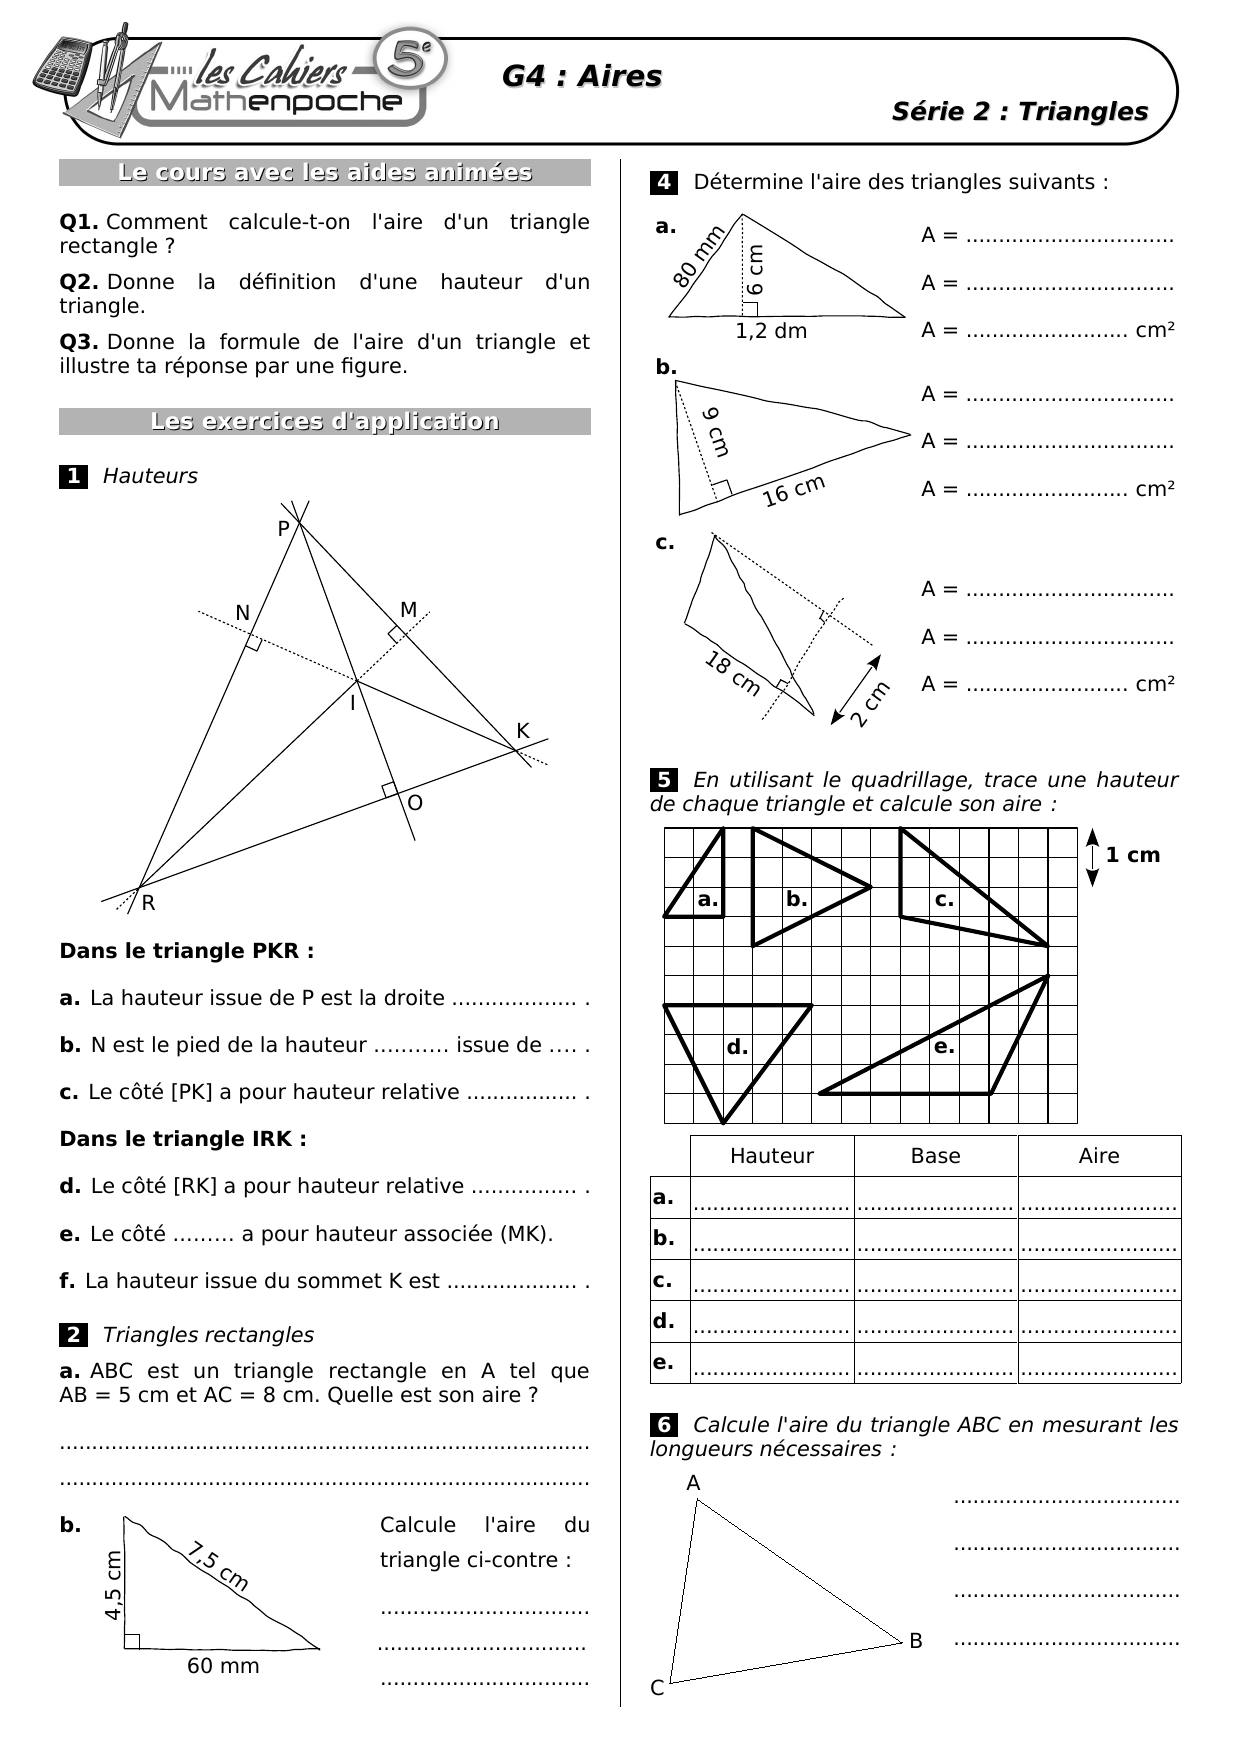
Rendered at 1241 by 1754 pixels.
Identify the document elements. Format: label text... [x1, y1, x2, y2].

list La hauteur issue de P est la droite . [59, 975, 591, 1010]
text Les exercices d'application [59, 408, 591, 435]
table_cell [691, 1177, 854, 1218]
table_cell [855, 1301, 1017, 1342]
table_cell [691, 1219, 854, 1259]
table_cell [1019, 1177, 1181, 1218]
table_cell [651, 1219, 690, 1259]
list Le côté [PK] a pour hauteur relative . [59, 1069, 591, 1104]
table_header Hauteur [691, 1136, 854, 1176]
text Dans le triangle PKR : [59, 928, 591, 963]
table_header Aire [1019, 1136, 1181, 1176]
table_cell [650, 348, 915, 524]
list ABC est un triangle rectangle en A tel que AB = 5 cm et AC = 8 cm. Quelle est son aire ? [59, 1359, 591, 1407]
text Dans le triangle IRK : [59, 1116, 591, 1152]
text Q2. Donne la définition d'une hauteur d'un triangle. [59, 270, 591, 319]
text Q3. Donne la formule de l'aire d'un triangle et illustre ta réponse par une figure. [59, 330, 591, 379]
table_header Base [855, 1136, 1017, 1176]
list Calcule l'aire du triangle ABC en mesurant les longueurs nécessaires : [649, 1413, 1181, 1461]
table_cell [1019, 1260, 1181, 1300]
table_cell [651, 1301, 690, 1342]
table_cell [1019, 1343, 1181, 1383]
table_header A = A = A = cm² [915, 207, 1181, 348]
table_cell [1019, 1301, 1181, 1342]
text Le cours avec les aides animées [59, 159, 591, 186]
table_cell [691, 1343, 854, 1383]
list Détermine l'aire des triangles suivants : [649, 159, 1181, 195]
table_cell A = A = A = cm² [915, 348, 1181, 524]
table_cell A = A = A = cm² [915, 525, 1181, 738]
list N est le pied de la hauteur issue de . [59, 1022, 591, 1057]
table_cell [691, 1260, 854, 1300]
table_cell [651, 1343, 690, 1383]
text Q1. Comment calcule-t-on l'aire d'un triangle rectangle ? [59, 210, 591, 258]
table_cell [651, 1260, 690, 1300]
table_cell [855, 1343, 1017, 1383]
list La hauteur issue du sommet K est . [59, 1258, 591, 1293]
list En utilisant le quadrillage, trace une hauteur de chaque triangle et calcule son aire : [649, 768, 1181, 816]
list Le côté a pour hauteur associée (MK). [59, 1211, 591, 1246]
list Calcule l'aire du triangle ci-contre : [59, 1502, 591, 1573]
table_cell [1019, 1219, 1181, 1259]
list Hauteurs [88, 465, 591, 489]
table_cell [855, 1219, 1017, 1259]
table_cell [691, 1301, 854, 1342]
list Le côté [RK] a pour hauteur relative . [59, 1163, 591, 1199]
table_cell [855, 1260, 1017, 1300]
picture [30, 18, 1182, 152]
table_header [650, 207, 915, 348]
table_cell [650, 525, 915, 738]
list Triangles rectangles [88, 1323, 591, 1347]
table_cell [855, 1177, 1017, 1218]
table_cell [651, 1177, 690, 1218]
table_header [650, 1135, 690, 1176]
